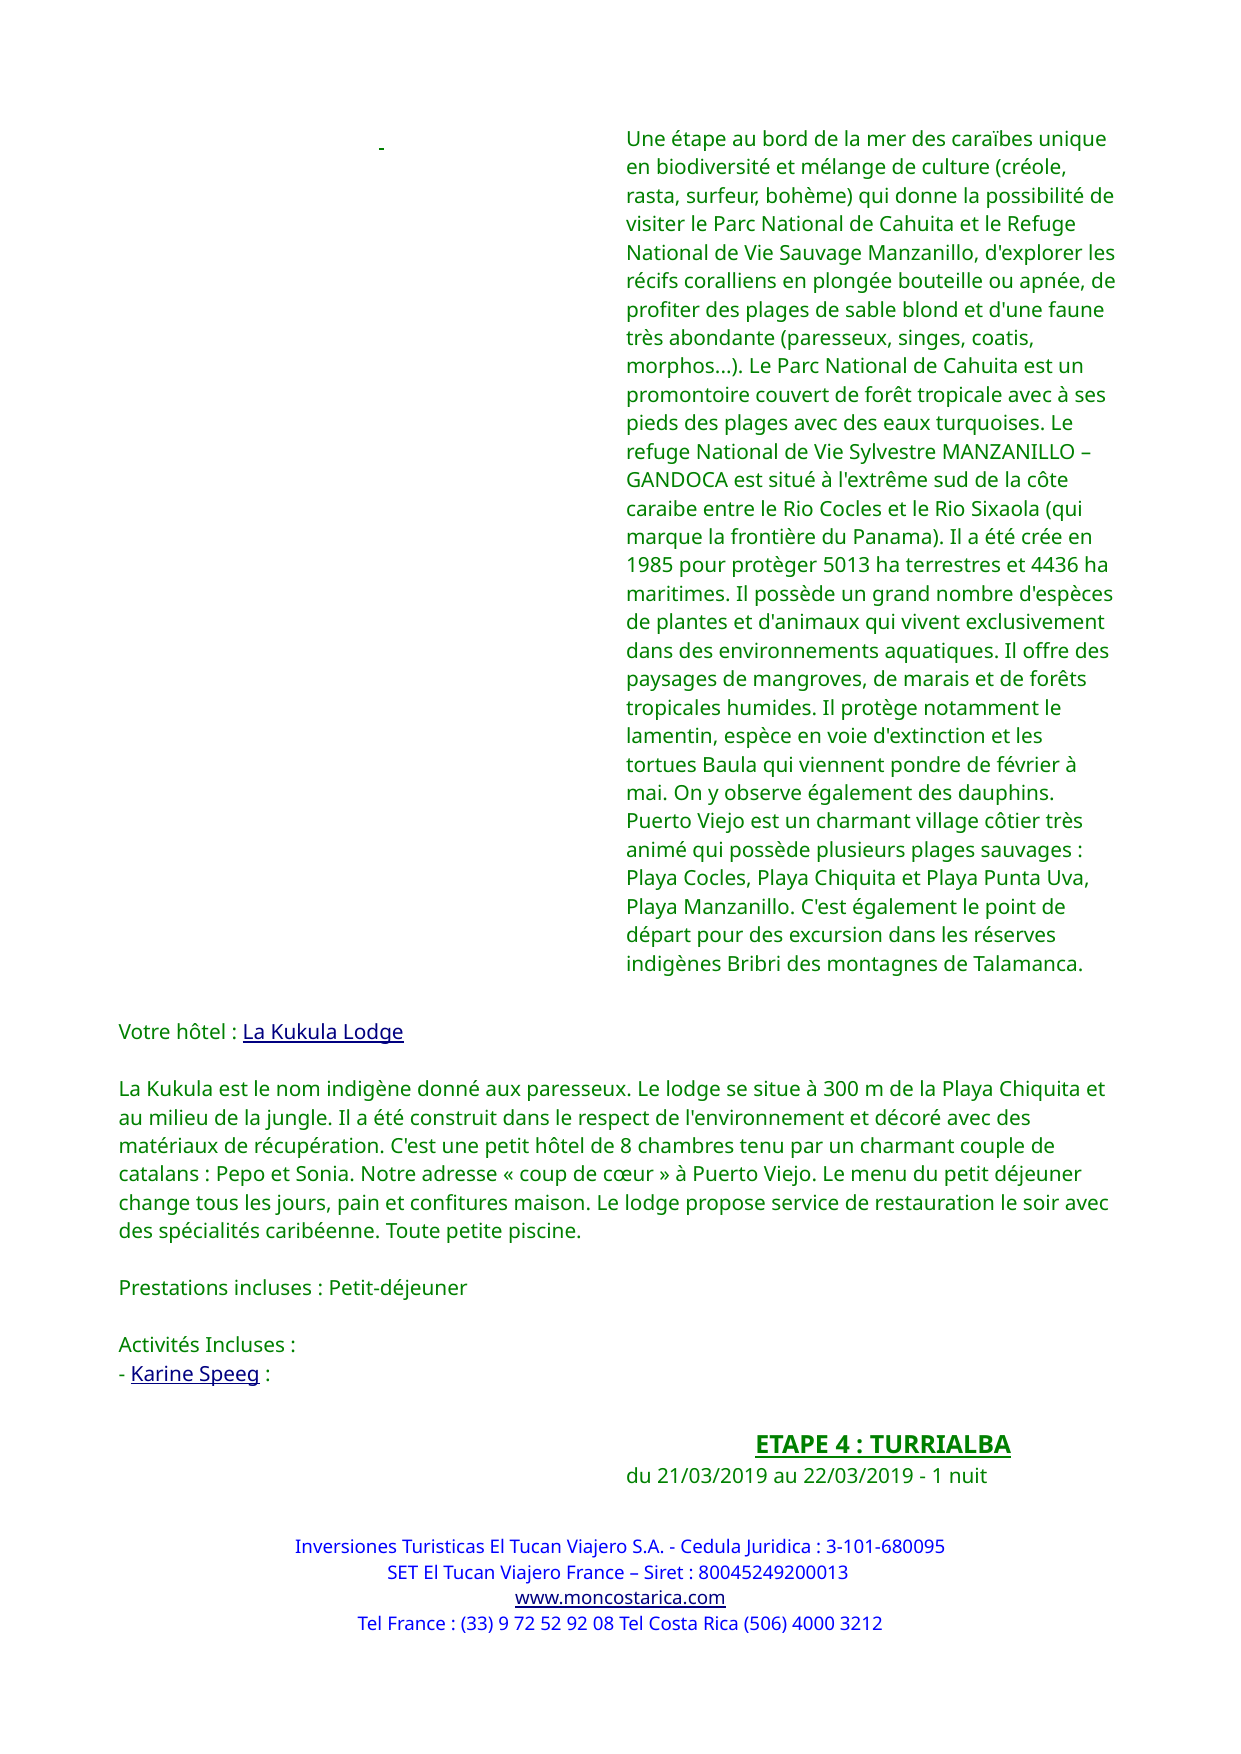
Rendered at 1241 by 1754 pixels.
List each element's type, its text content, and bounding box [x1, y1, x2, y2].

table_header ETAPE 4 : TURRIALBA du 21/03/2019 au 22/03/2019 - 1 nuit [620, 1421, 1122, 1495]
text Activités Incluses : [118, 1330, 1122, 1359]
text La Kukula est le nom indigène donné aux paresseux. Le lodge se situe à 300 m de la Playa Chiquita et au milieu de la jungle. Il a été construit dans le respect de l'environnement et décoré avec des matériaux de récupération. C'est une petit hôtel de 8 chambres tenu par un charmant couple de catalans : Pepo et Sonia. Notre adresse « coup de cœur » à Puerto Viejo. Le menu du petit déjeuner change tous les jours, pain et confitures maison. Le lodge propose service de restauration le soir avec des spécialités caribéenne. Toute petite piscine. [118, 1074, 1122, 1245]
text Prestations incluses : Petit-déjeuner [118, 1273, 1122, 1302]
table_header [118, 118, 620, 983]
table_header [118, 1421, 620, 1495]
text Votre hôtel : La Kukula Lodge [118, 1017, 1122, 1045]
text - Karine Speeg : [118, 1359, 1122, 1387]
table_header ETAPE 3 : PUERTO VIEJO DE TALAMANCA du 19/03/2019 au 21/03/2019 - 2 nuits Une étape au bord de la mer des caraïbes unique en biodiversité et mélange de culture (créole, rasta, surfeur, bohème) qui donne la possibilité de visiter le Parc National de Cahuita et le Refuge National de Vie Sauvage Manzanillo, d'explorer les récifs coralliens en plongée bouteille ou apnée, de profiter des plages de sable blond et d'une faune très abondante (paresseux, singes, coatis, morphos...). Le Parc National de Cahuita est un promontoire couvert de forêt tropicale avec à ses pieds des plages avec des eaux turquoises. Le refuge National de Vie Sylvestre MANZANILLO – GANDOCA est situé à l'extrême sud de la côte caraibe entre le Rio Cocles et le Rio Sixaola (qui marque la frontière du Panama). Il a été crée en 1985 pour protèger 5013 ha terrestres et 4436 ha maritimes. Il possède un grand nombre d'espèces de plantes et d'animaux qui vivent exclusivement dans des environnements aquatiques. Il offre des paysages de mangroves, de marais et de forêts tropicales humides. Il protège notamment le lamentin, espèce en voie d'extinction et les tortues Baula qui viennent pondre de février à mai. On y observe également des dauphins. Puerto Viejo est un charmant village côtier très animé qui possède plusieurs plages sauvages : Playa Cocles, Playa Chiquita et Playa Punta Uva, Playa Manzanillo. C'est également le point de départ pour des excursion dans les réserves indigènes Bribri des montagnes de Talamanca. [620, 118, 1122, 983]
